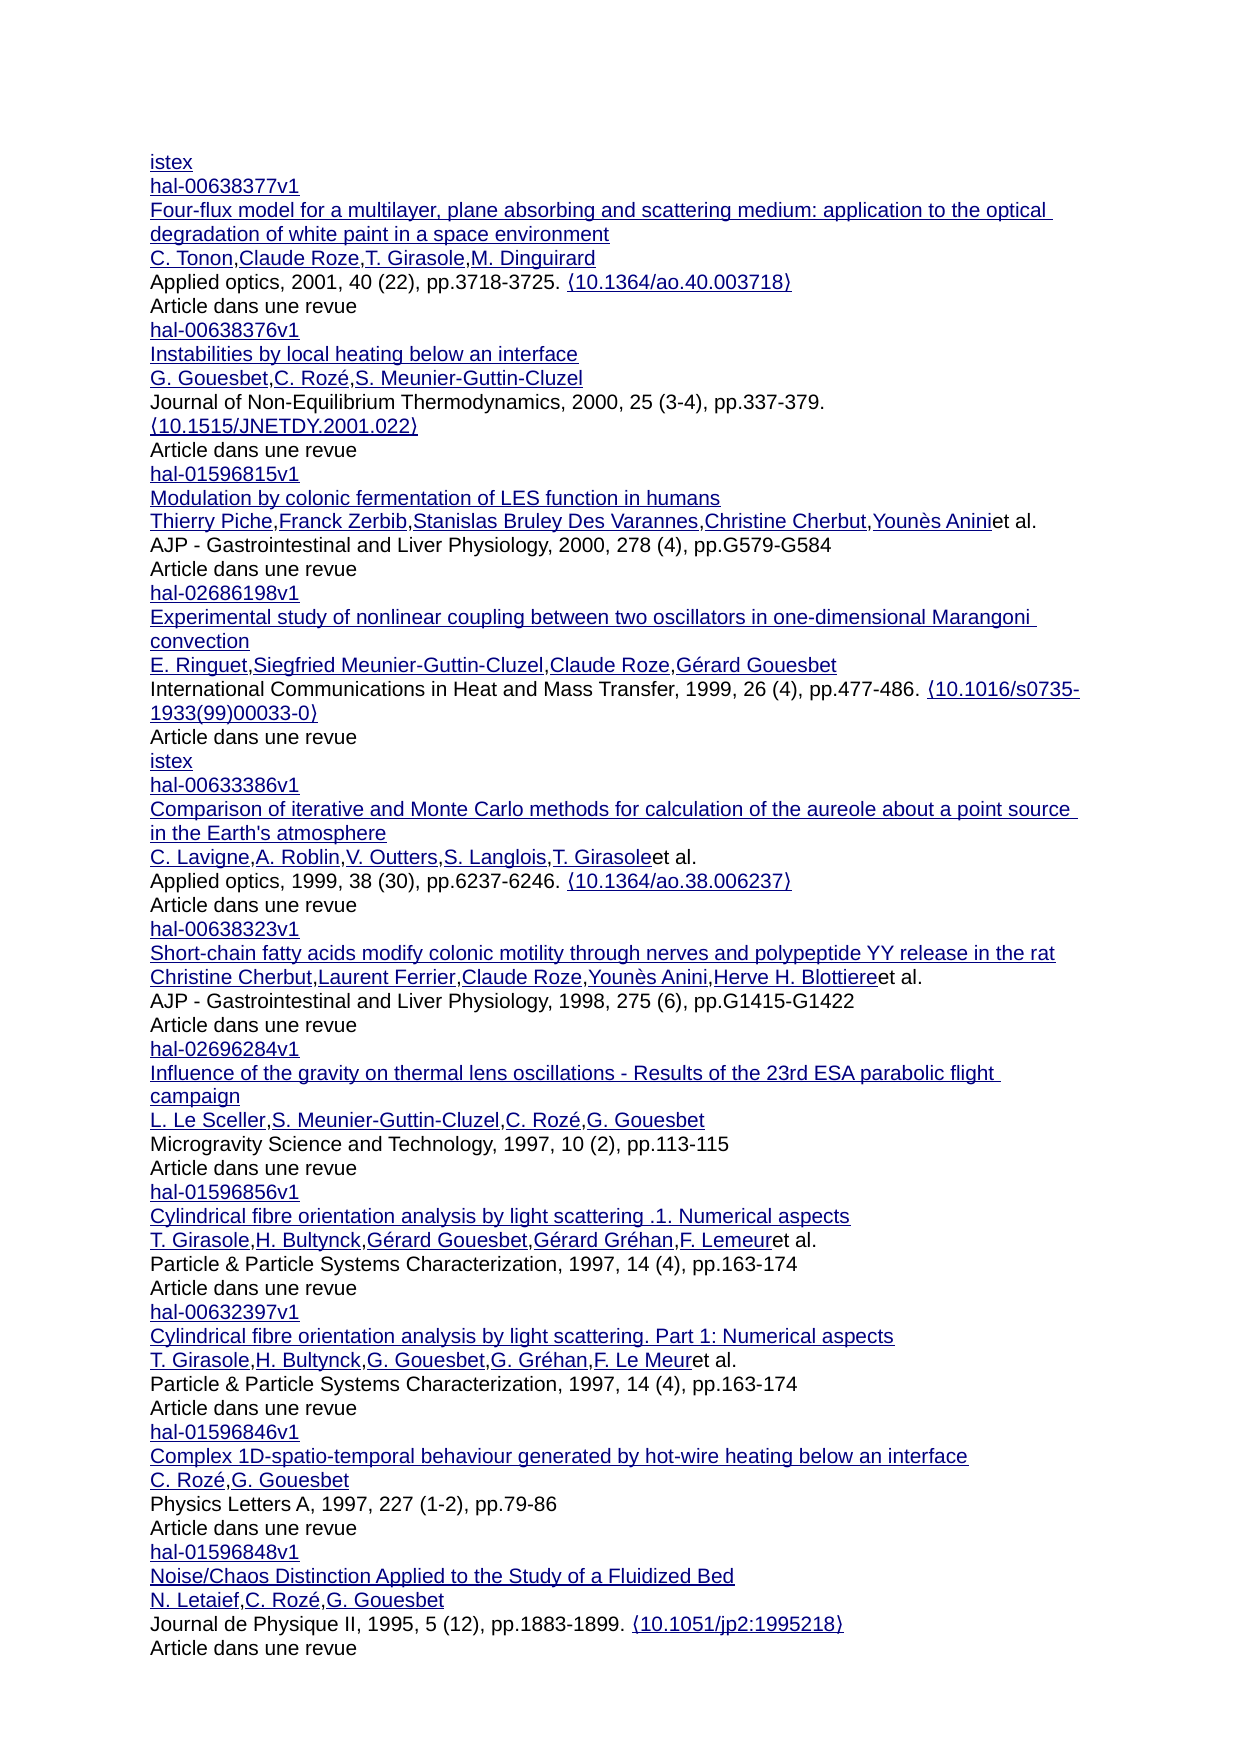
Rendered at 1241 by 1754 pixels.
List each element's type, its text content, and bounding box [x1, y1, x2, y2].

table_cell Cylindrical fibre orientation analysis by light scattering. Part 1: Numerical aspects T. Girasole,H. Bultynck,G. Gouesbet,G. Gréhan,F. Le Meuret al. Particle & Particle Systems Characterization, 1997, 14 (4), pp.163-174 Article dans une revue hal-01596846v1 [150, 1324, 1090, 1444]
table_cell Comparison of iterative and Monte Carlo methods for calculation of the aureole about a point source in the Earth's atmosphere C. Lavigne,A. Roblin,V. Outters,S. Langlois,T. Girasoleet al. Applied optics, 1999, 38 (30), pp.6237-6246. ⟨10.1364/ao.38.006237⟩ Article dans une revue hal-00638323v1 [150, 797, 1090, 941]
table_cell istex hal-00638377v1 [150, 150, 1090, 198]
table_cell Short-chain fatty acids modify colonic motility through nerves and polypeptide YY release in the rat Christine Cherbut,Laurent Ferrier,Claude Roze,Younès Anini,Herve H. Blottiereet al. AJP - Gastrointestinal and Liver Physiology, 1998, 275 (6), pp.G1415-G1422 Article dans une revue hal-02696284v1 [150, 941, 1090, 1060]
table_cell Four-flux model for a multilayer, plane absorbing and scattering medium: application to the optical degradation of white paint in a space environment C. Tonon,Claude Roze,T. Girasole,M. Dinguirard Applied optics, 2001, 40 (22), pp.3718-3725. ⟨10.1364/ao.40.003718⟩ Article dans une revue hal-00638376v1 [150, 198, 1090, 342]
table_cell Complex 1D-spatio-temporal behaviour generated by hot-wire heating below an interface C. Rozé,G. Gouesbet Physics Letters A, 1997, 227 (1-2), pp.79-86 Article dans une revue hal-01596848v1 [150, 1444, 1090, 1563]
table_cell Experimental study of nonlinear coupling between two oscillators in one-dimensional Marangoni convection E. Ringuet,Siegfried Meunier-Guttin-Cluzel,Claude Roze,Gérard Gouesbet International Communications in Heat and Mass Transfer, 1999, 26 (4), pp.477-486. ⟨10.1016/s0735-1933(99)00033-0⟩ Article dans une revue istex hal-00633386v1 [150, 605, 1090, 797]
table_cell Influence of the gravity on thermal lens oscillations - Results of the 23rd ESA parabolic flight campaign L. Le Sceller,S. Meunier-Guttin-Cluzel,C. Rozé,G. Gouesbet Microgravity Science and Technology, 1997, 10 (2), pp.113-115 Article dans une revue hal-01596856v1 [150, 1060, 1090, 1204]
table_cell Instabilities by local heating below an interface G. Gouesbet,C. Rozé,S. Meunier-Guttin-Cluzel Journal of Non-Equilibrium Thermodynamics, 2000, 25 (3-4), pp.337-379. ⟨10.1515/JNETDY.2001.022⟩ Article dans une revue hal-01596815v1 [150, 342, 1090, 485]
table_cell Modulation by colonic fermentation of LES function in humans Thierry Piche,Franck Zerbib,Stanislas Bruley Des Varannes,Christine Cherbut,Younès Aniniet al. AJP - Gastrointestinal and Liver Physiology, 2000, 278 (4), pp.G579-G584 Article dans une revue hal-02686198v1 [150, 485, 1090, 605]
table_cell Noise/Chaos Distinction Applied to the Study of a Fluidized Bed N. Letaief,C. Rozé,G. Gouesbet Journal de Physique II, 1995, 5 (12), pp.1883-1899. ⟨10.1051/jp2:1995218⟩ Article dans une revue [150, 1564, 1090, 1659]
table_cell Cylindrical fibre orientation analysis by light scattering .1. Numerical aspects T. Girasole,H. Bultynck,Gérard Gouesbet,Gérard Gréhan,F. Lemeuret al. Particle & Particle Systems Characterization, 1997, 14 (4), pp.163-174 Article dans une revue hal-00632397v1 [150, 1204, 1090, 1324]
